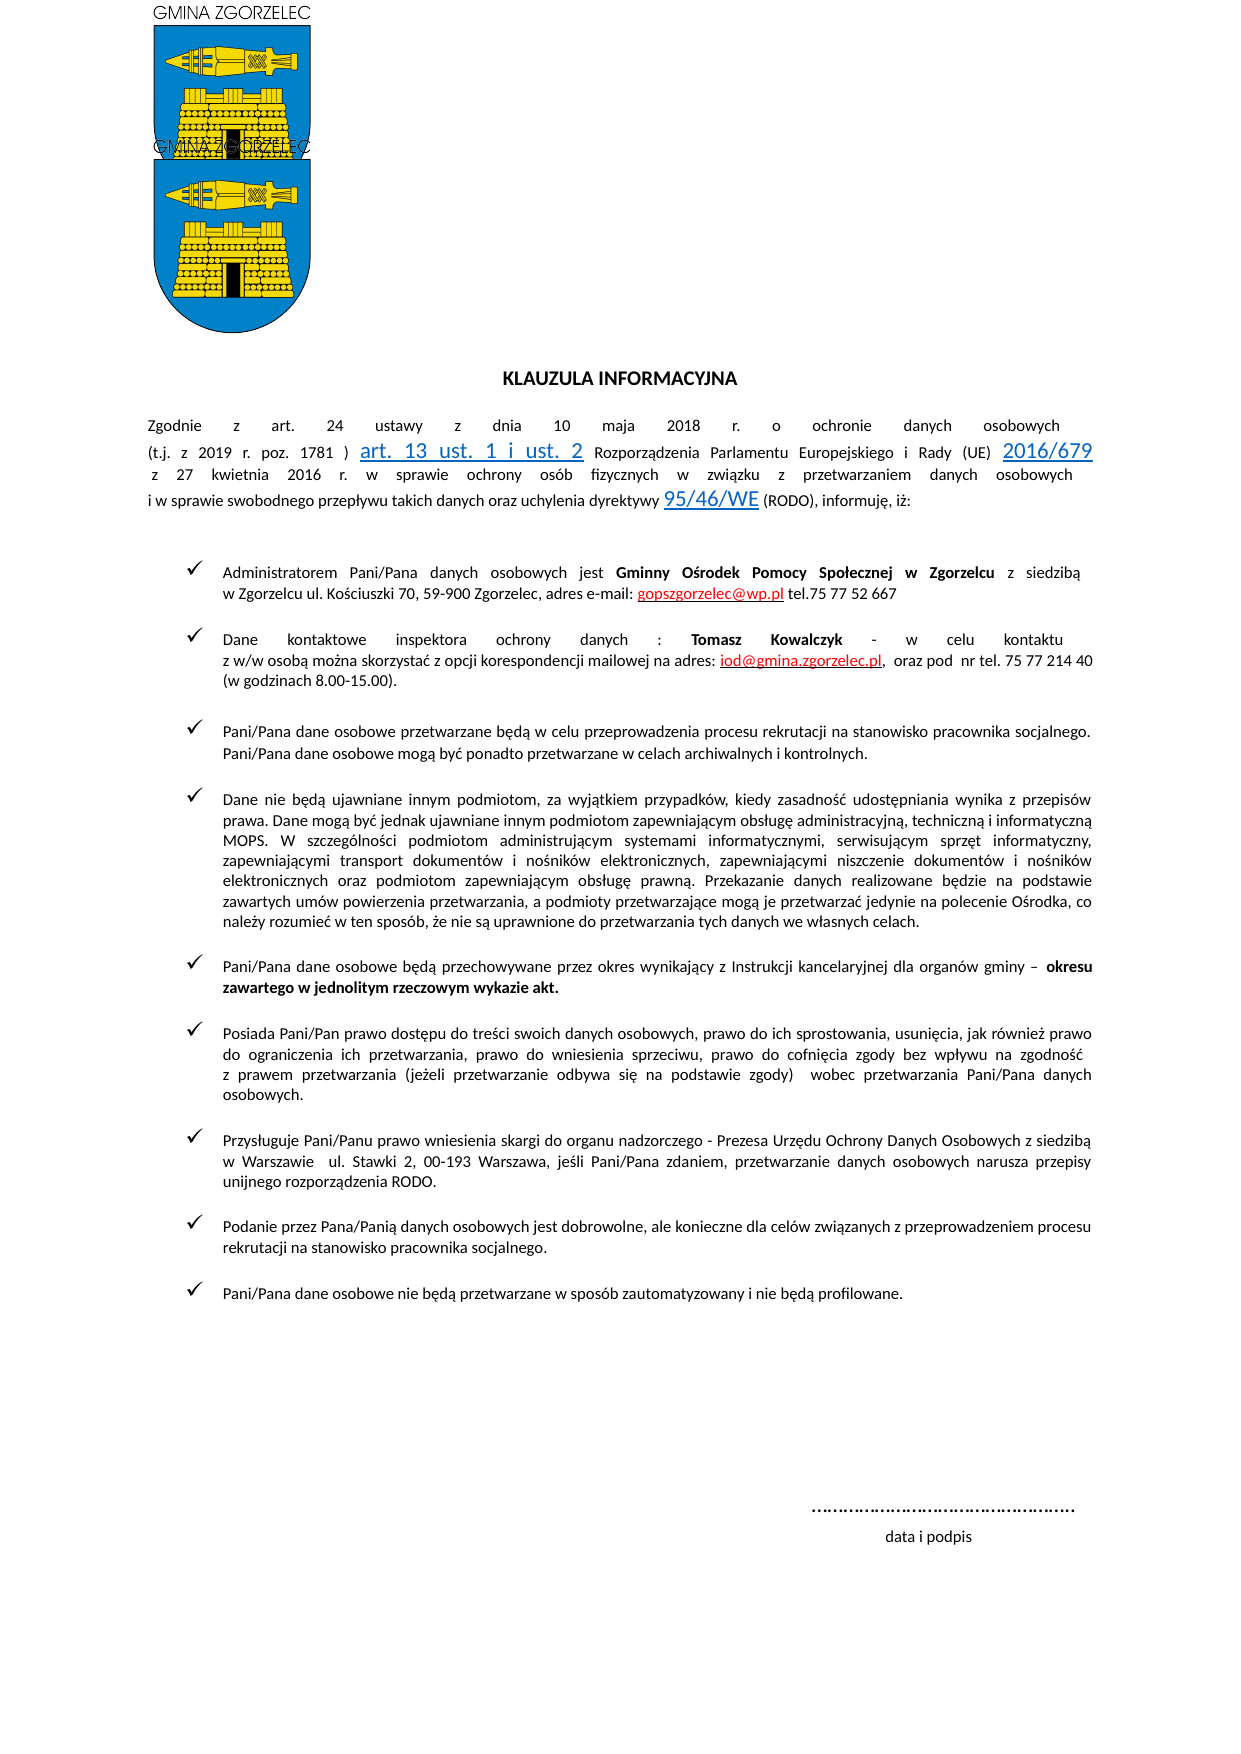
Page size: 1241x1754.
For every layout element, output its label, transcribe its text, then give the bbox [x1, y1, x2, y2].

list Administratorem Pani/Pana danych osobowych jest Gminny Ośrodek Pomocy Społecznej w Zgorzelcu z siedzibą w Zgorzelcu ul. Kościuszki 70, 59-900 Zgorzelec, adres e-mail: gopszgorzelec@wp.pl tel.75 77 52 667 [185, 562, 1093, 604]
list Posiada Pani/Pan prawo dostępu do treści swoich danych osobowych, prawo do ich sprostowania, usunięcia, jak również prawo do ograniczenia ich przetwarzania, prawo do wniesienia sprzeciwu, prawo do cofnięcia zgody bez wpływu na zgodność z prawem przetwarzania (jeżeli przetwarzanie odbywa się na podstawie zgody) wobec przetwarzania Pani/Pana danych osobowych. [185, 1023, 1093, 1105]
list Dane nie będą ujawniane innym podmiotom, za wyjątkiem przypadków, kiedy zasadność udostępniania wynika z przepisów prawa. Dane mogą być jednak ujawniane innym podmiotom zapewniającym obsługę administracyjną, techniczną i informatyczną MOPS. W szczególności podmiotom administrującym systemami informatycznymi, serwisującym sprzęt informatyczny, zapewniającymi transport dokumentów i nośników elektronicznych, zapewniającymi niszczenie dokumentów i nośników elektronicznych oraz podmiotom zapewniającym obsługę prawną. Przekazanie danych realizowane będzie na podstawie zawartych umów powierzenia przetwarzania, a podmioty przetwarzające mogą je przetwarzać jedynie na polecenie Ośrodka, co należy rozumieć w ten sposób, że nie są uprawnione do przetwarzania tych danych we własnych celach. [185, 789, 1093, 932]
list Podanie przez Pana/Panią danych osobowych jest dobrowolne, ale konieczne dla celów związanych z przeprowadzeniem procesu rekrutacji na stanowisko pracownika socjalnego. [185, 1217, 1093, 1258]
list Przysługuje Pani/Panu prawo wniesienia skargi do organu nadzorczego - Prezesa Urzędu Ochrony Danych Osobowych z siedzibą w Warszawie ul. Stawki 2, 00-193 Warszawa, jeśli Pani/Pana zdaniem, przetwarzanie danych osobowych narusza przepisy unijnego rozporządzenia RODO. [185, 1130, 1093, 1192]
text Zgodnie z art. 24 ustawy z dnia 10 maja 2018 r. o ochronie danych osobowych (t.j. z 2019 r. poz. 1781 ) art. 13 ust. 1 i ust. 2 Rozporządzenia Parlamentu Europejskiego i Rady (UE) 2016/679 z 27 kwietnia 2016 r. w sprawie ochrony osób fizycznych w związku z przetwarzaniem danych osobowych i w sprawie swobodnego przepływu takich danych oraz uchylenia dyrektywy 95/46/WE (RODO), informuję, iż: [148, 416, 1093, 512]
list Dane kontaktowe inspektora ochrony danych : Tomasz Kowalczyk - w celu kontaktu z w/w osobą można skorzystać z opcji korespondencji mailowej na adres: iod@gmina.zgorzelec.pl, oraz pod nr tel. 75 77 214 40 (w godzinach 8.00-15.00). [185, 629, 1093, 690]
list Pani/Pana dane osobowe będą przechowywane przez okres wynikający z Instrukcji kancelaryjnej dla organów gminy – okresu zawartego w jednolitym rzeczowym wykazie akt. [185, 957, 1093, 998]
text ………………………………………….. [811, 1490, 1093, 1518]
list Pani/Pana dane osobowe przetwarzane będą w celu przeprowadzenia procesu rekrutacji na stanowisko pracownika socjalnego. Pani/Pana dane osobowe mogą być ponadto przetwarzane w celach archiwalnych i kontrolnych. [185, 715, 1093, 764]
list Pani/Pana dane osobowe nie będą przetwarzane w sposób zautomatyzowany i nie będą profilowane. [185, 1283, 1093, 1304]
text data i podpis [811, 1520, 1093, 1548]
text KLAUZULA INFORMACYJNA [148, 365, 1093, 391]
